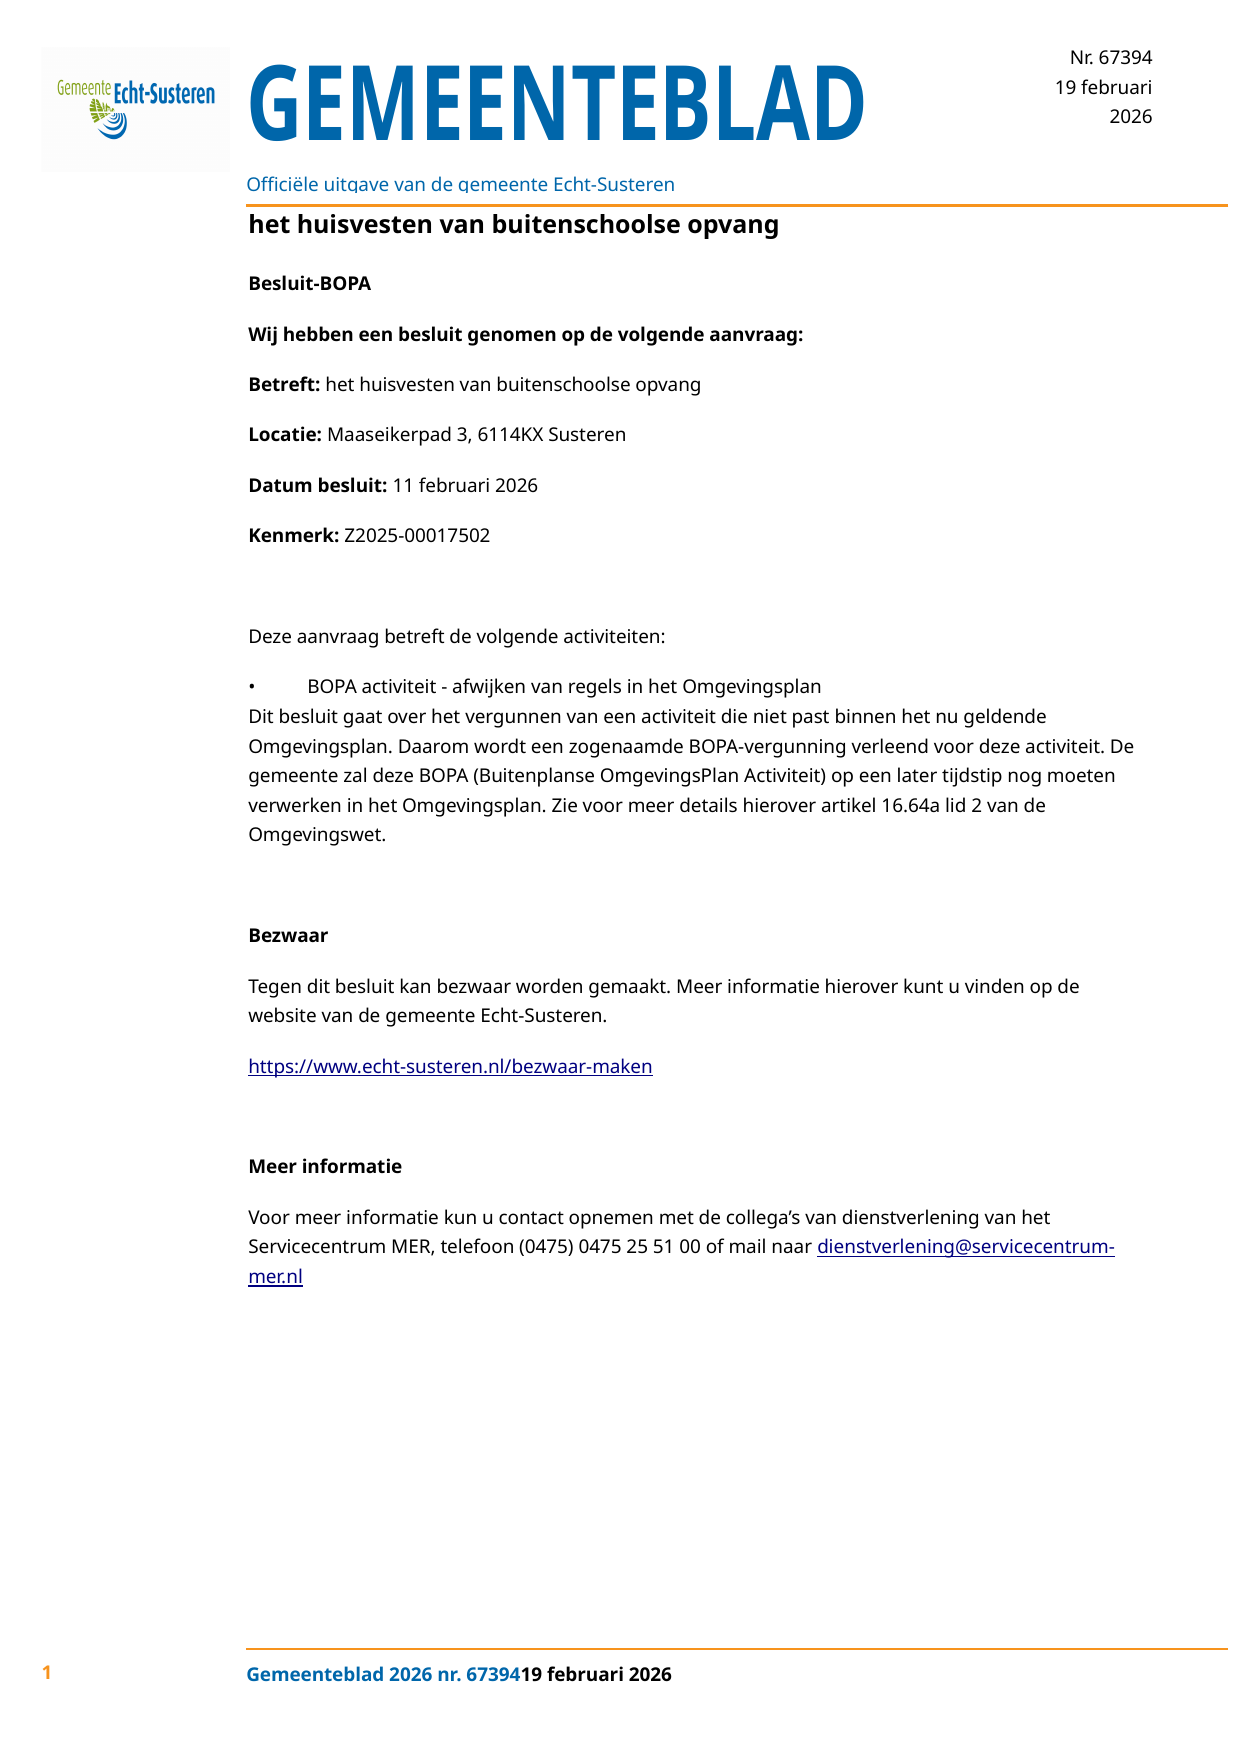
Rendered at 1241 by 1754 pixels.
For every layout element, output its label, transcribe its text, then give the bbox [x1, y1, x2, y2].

text https://www.echt-susteren.nl/bezwaar-maken [248, 1053, 1152, 1078]
text Kenmerk: Z2025-00017502 [248, 522, 1152, 548]
text Locatie: Maaseikerpad 3, 6114KX Susteren [248, 422, 1152, 447]
text Betreft: het huisvesten van buitenschoolse opvang [248, 371, 1152, 397]
text Datum besluit: 11 februari 2026 [248, 472, 1152, 498]
text Voor meer informatie kun u contact opnemen met de collega’s van dienstverlening van het Servicecentrum MER, telefoon (0475) 0475 25 51 00 of mail naar dienstverlening@servicecentrum-mer.nl [248, 1204, 1152, 1289]
text het huisvesten van buitenschoolse opvang [248, 207, 1152, 241]
text Deze aanvraag betreft de volgende activiteiten: [248, 623, 1152, 649]
text Dit besluit gaat over het vergunnen van een activiteit die niet past binnen het nu geldende Omgevingsplan. Daarom wordt een zogenaamde BOPA-vergunning verleend voor deze activiteit. De gemeente zal deze BOPA (Buitenplanse OmgevingsPlan Activiteit) op een later tijdstip nog moeten verwerken in het Omgevingsplan. Zie voor meer details hierover artikel 16.64a lid 2 van de Omgevingswet. [248, 703, 1152, 847]
text Bezwaar [248, 922, 1152, 948]
text Besluit-BOPA [248, 270, 1152, 296]
text Wij hebben een besluit genomen op de volgende aanvraag: [248, 321, 1152, 346]
text Tegen dit besluit kan bezwaar worden gemaakt. Meer informatie hierover kunt u vinden op de website van de gemeente Echt-Susteren. [248, 973, 1152, 1028]
picture [41, 47, 231, 172]
list BOPA activiteit - afwijken van regels in het Omgevingsplan [248, 674, 1152, 699]
text Meer informatie [248, 1154, 1152, 1179]
